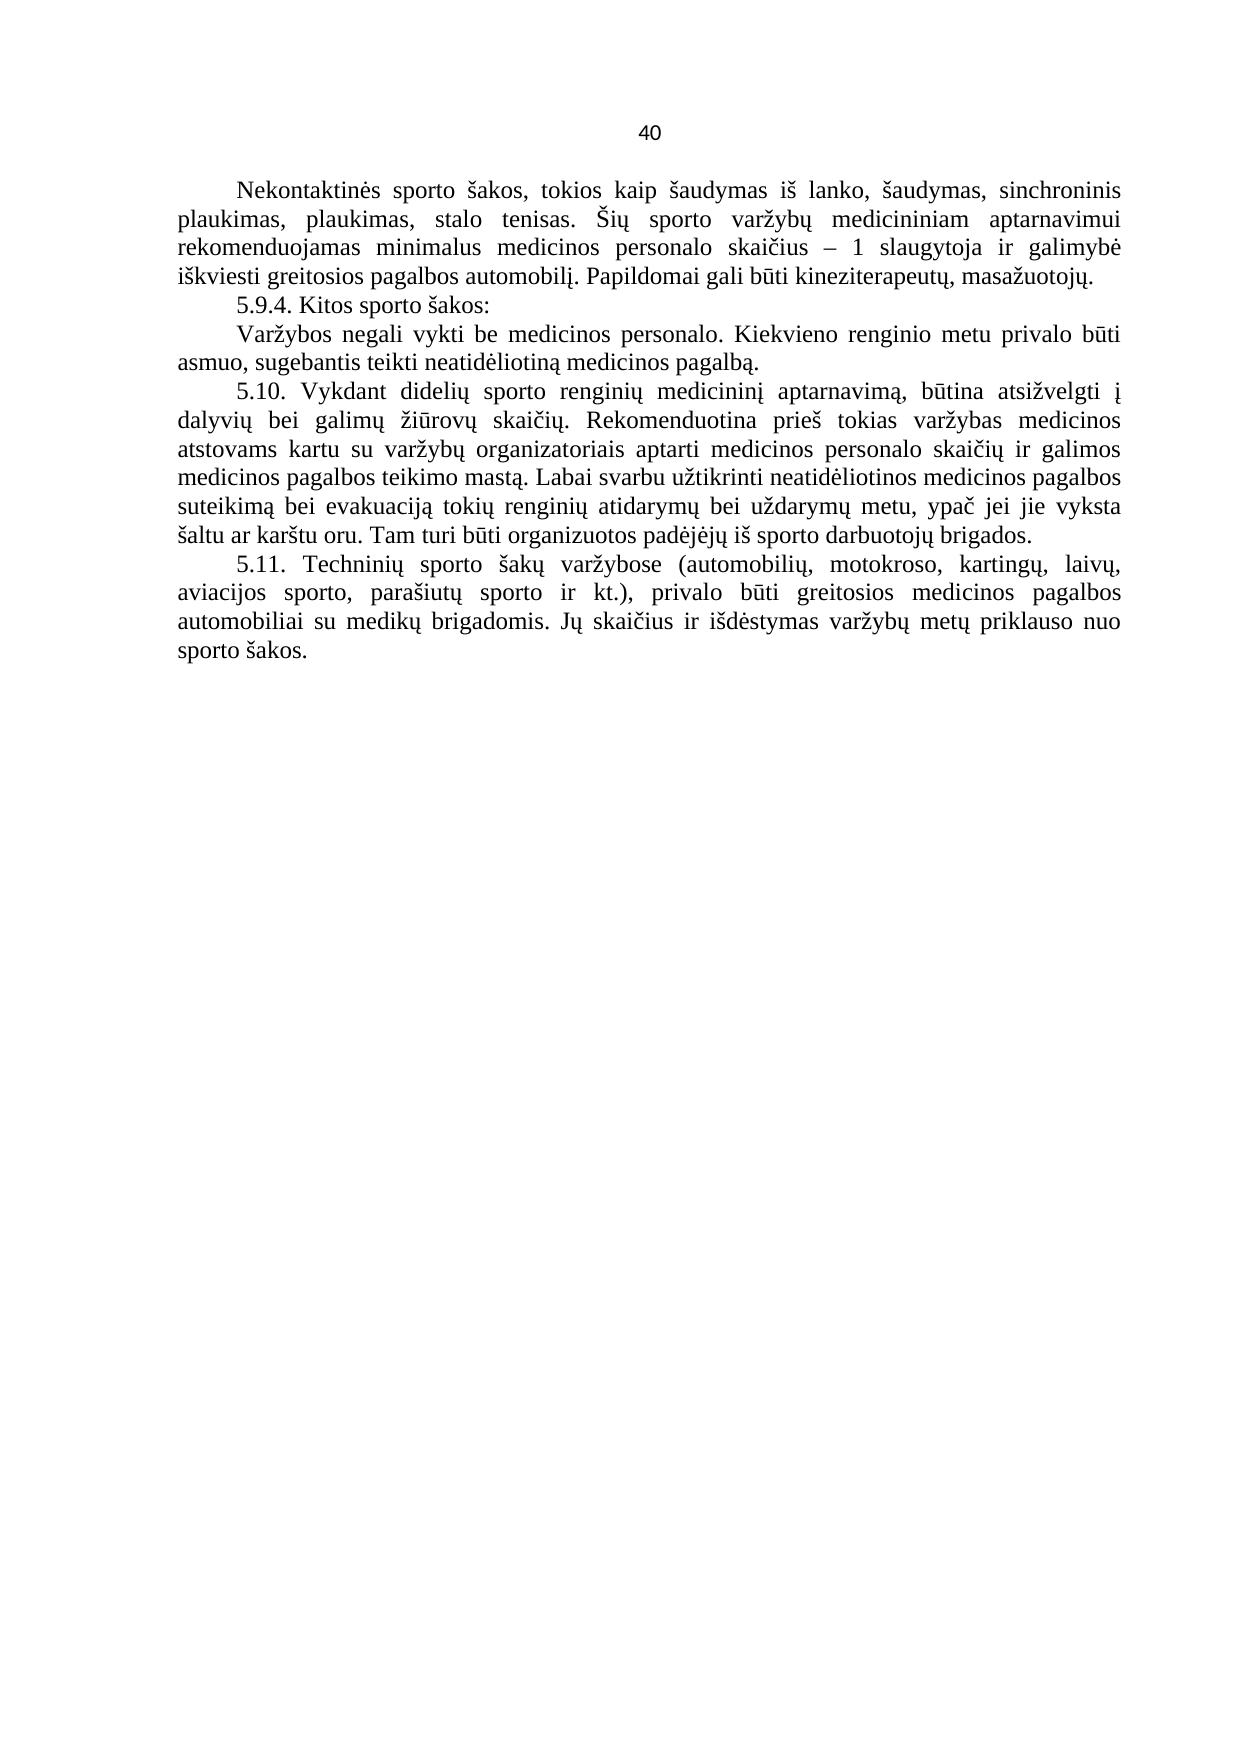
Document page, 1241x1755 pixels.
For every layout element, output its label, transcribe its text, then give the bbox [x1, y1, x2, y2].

text Nekontaktinės sporto šakos, tokios kaip šaudymas iš lanko, šaudymas, sinchroninis plaukimas, plaukimas, stalo tenisas. Šių sporto varžybų medicininiam aptarnavimui rekomenduojamas minimalus medicinos personalo skaičius – 1 slaugytoja ir galimybė iškviesti greitosios pagalbos automobilį. Papildomai gali būti kineziterapeutų, masažuotojų. [177, 175, 1122, 290]
text 5.10. Vykdant didelių sporto renginių medicininį aptarnavimą, būtina atsižvelgti į dalyvių bei galimų žiūrovų skaičių. Rekomenduotina prieš tokias varžybas medicinos atstovams kartu su varžybų organizatoriais aptarti medicinos personalo skaičių ir galimos medicinos pagalbos teikimo mastą. Labai svarbu užtikrinti neatidėliotinos medicinos pagalbos suteikimą bei evakuaciją tokių renginių atidarymų bei uždarymų metu, ypač jei jie vyksta šaltu ar karštu oru. Tam turi būti organizuotos padėjėjų iš sporto darbuotojų brigados. [177, 376, 1122, 549]
text 5.9.4. Kitos sporto šakos: [177, 290, 1122, 319]
text Varžybos negali vykti be medicinos personalo. Kiekvieno renginio metu privalo būti asmuo, sugebantis teikti neatidėliotiną medicinos pagalbą. [177, 319, 1122, 376]
text 5.11. Techninių sporto šakų varžybose (automobilių, motokroso, kartingų, laivų, aviacijos sporto, parašiutų sporto ir kt.), privalo būti greitosios medicinos pagalbos automobiliai su medikų brigadomis. Jų skaičius ir išdėstymas varžybų metų priklauso nuo sporto šakos. [177, 549, 1122, 664]
